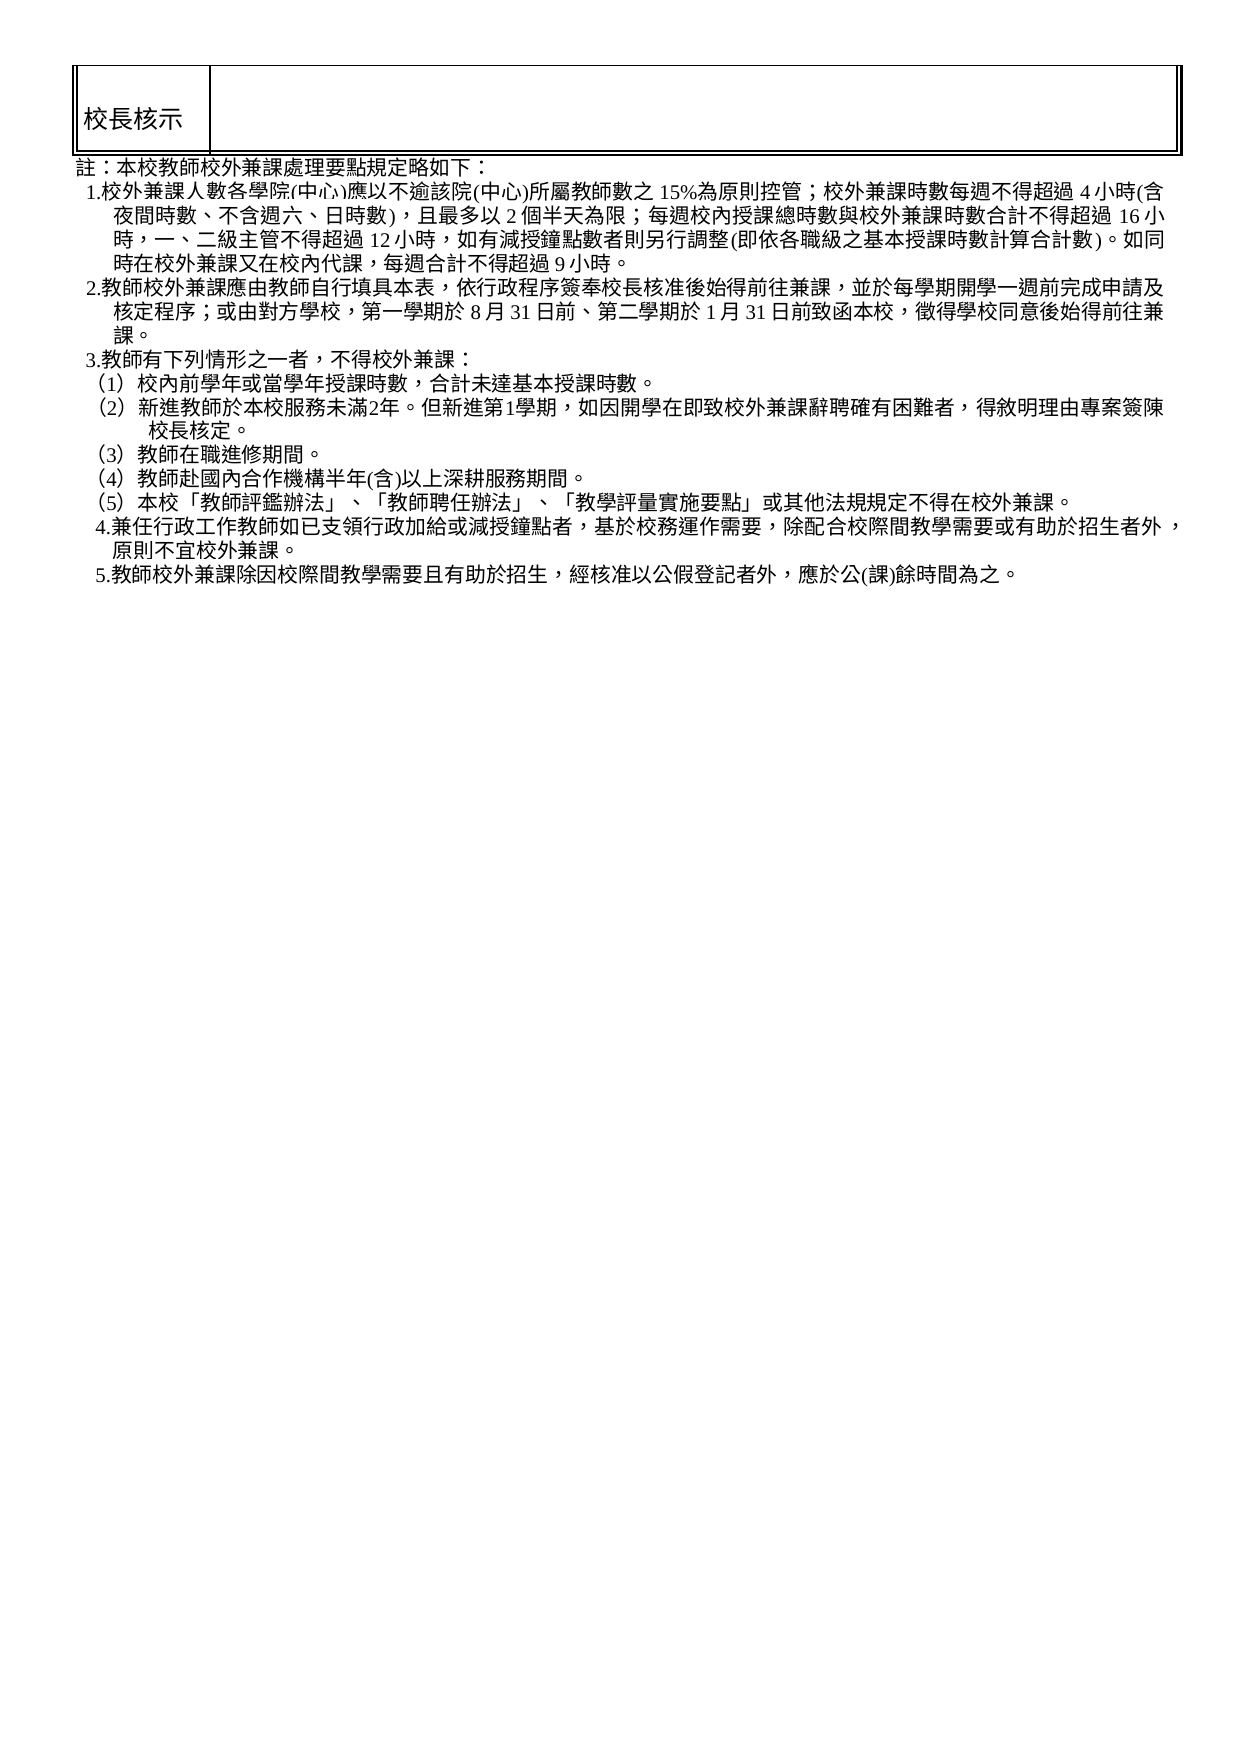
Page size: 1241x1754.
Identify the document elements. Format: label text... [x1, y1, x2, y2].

text （2）新進教師於本校服務未滿2年。但新進第1學期，如因開學在即致校外兼課辭聘確有困難者，得敘明理由專案簽陳校長核定。 [75, 396, 1165, 444]
text （3）教師在職進修期間。 [75, 444, 1165, 468]
table_cell [211, 66, 1176, 150]
text 2.教師校外兼課應由教師自行填具本表，依行政程序簽奉校長核准後始得前往兼課，並於每學期開學一週前完成申請及核定程序；或由對方學校，第一學期於8月31日前、第二學期於1月31日前致函本校，徵得學校同意後始得前往兼課。 [75, 276, 1165, 348]
text （1）校內前學年或當學年授課時數，合計未達基本授課時數。 [75, 372, 1165, 396]
text 5.教師校外兼課除因校際間教學需要且有助於招生，經核准以公假登記者外，應於公(課)餘時間為之。 [95, 563, 1165, 587]
text 4.兼任行政工作教師如已支領行政加給或減授鐘點者，基於校務運作需要，除配合校際間教學需要或有助於招生者外，原則不宜校外兼課。 [95, 516, 1165, 563]
table_cell 校長核示 [78, 66, 209, 150]
text 3.教師有下列情形之一者，不得校外兼課： [75, 348, 1165, 372]
text （4）教師赴國內合作機構半年(含)以上深耕服務期間。 [75, 468, 1165, 492]
text 1.校外兼課人數各學院(中心)應以不逾該院(中心)所屬教師數之15%為原則控管；校外兼課時數每週不得超過4小時(含夜間時數、不含週六、日時數)，且最多以2個半天為限；每週校內授課總時數與校外兼課時數合計不得超過16小時，一、二級主管不得超過12小時，如有減授鐘點數者則另行調整(即依各職級之基本授課時數計算合計數)。如同時在校外兼課又在校內代課，每週合計不得超過9小時。 [75, 180, 1165, 276]
text （5）本校「教師評鑑辦法」、「教師聘任辦法」、「教學評量實施要點」或其他法規規定不得在校外兼課。 [75, 492, 1165, 516]
text 註：本校教師校外兼課處理要點規定略如下： [75, 156, 1165, 180]
